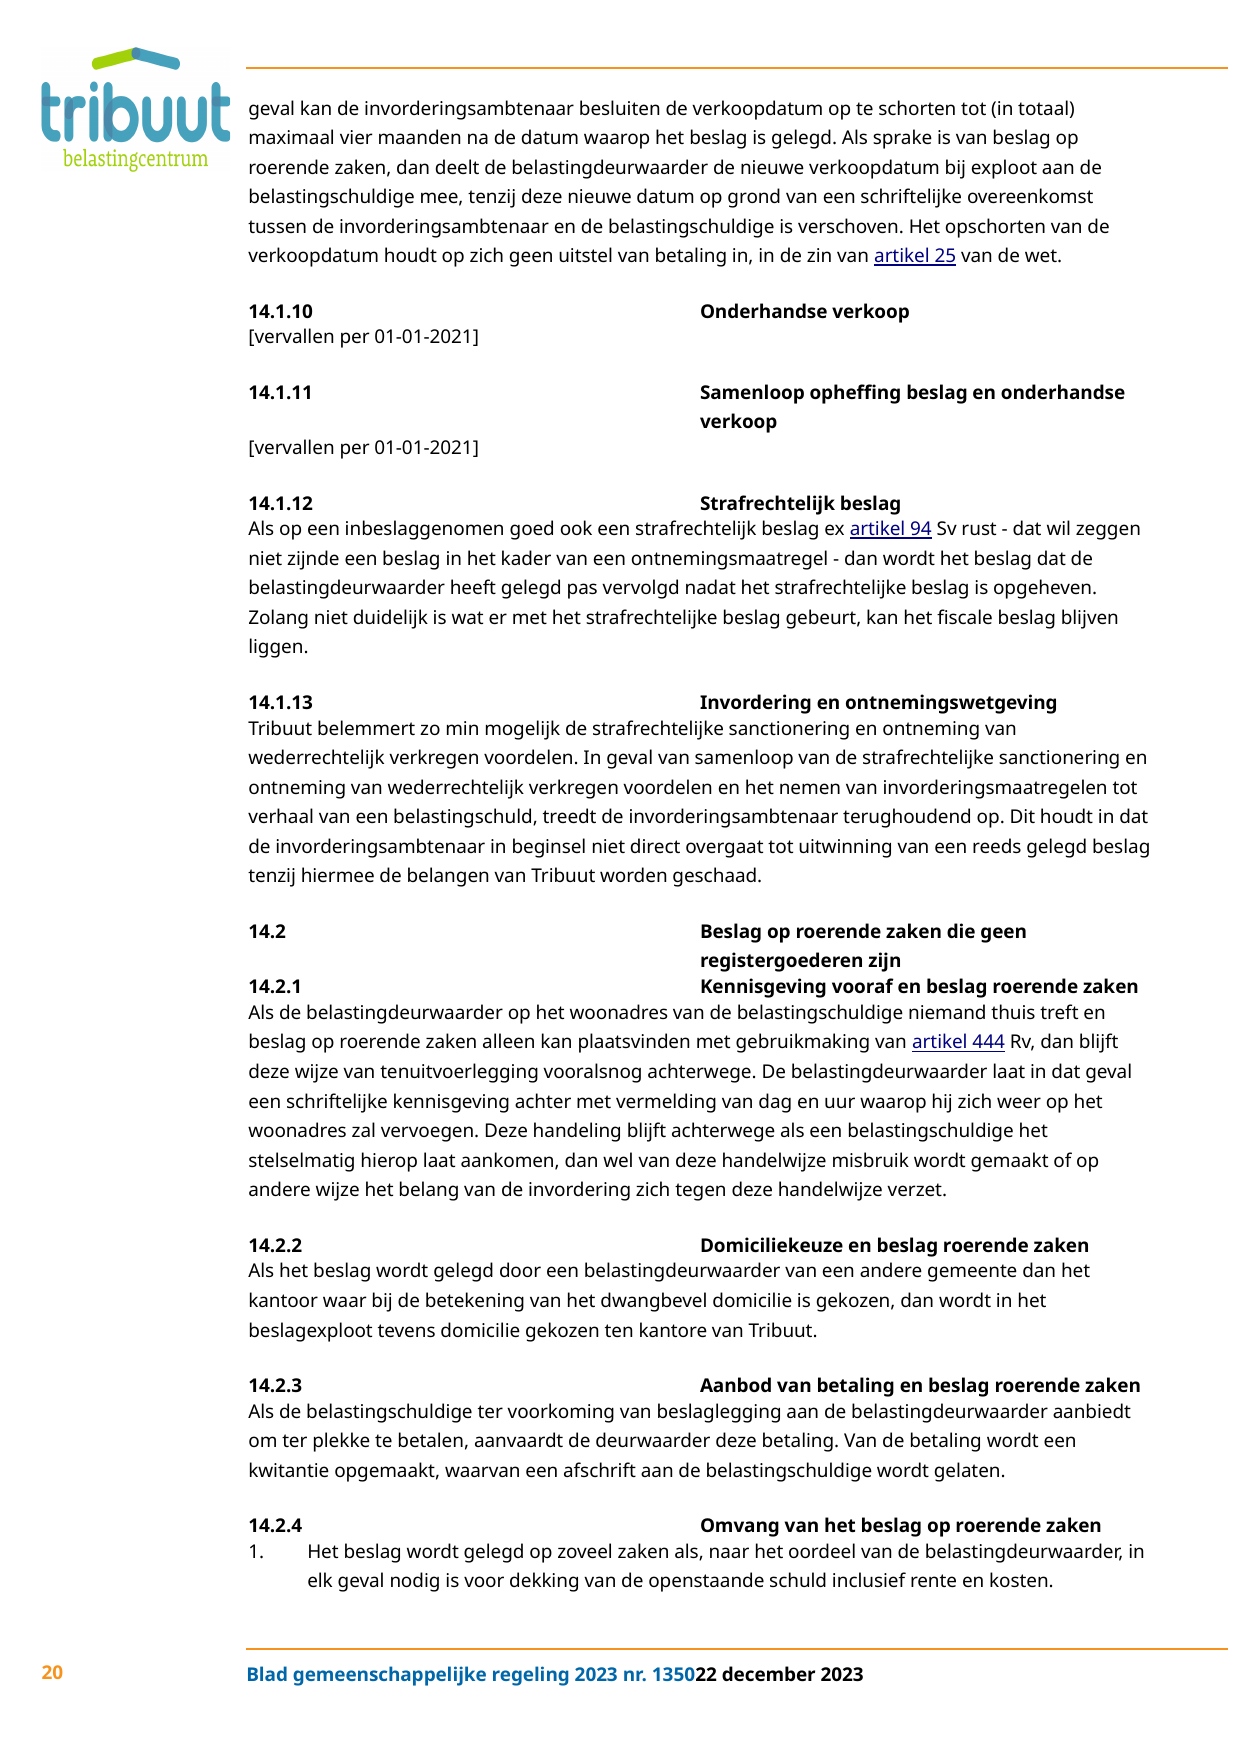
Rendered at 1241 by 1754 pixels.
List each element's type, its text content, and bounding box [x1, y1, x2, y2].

table_cell Aanbod van betaling en beslag roerende zaken [700, 1372, 1152, 1398]
table_cell [vervallen per 01-01-2021] [248, 434, 1152, 490]
table_cell Als het beslag wordt gelegd door een belastingdeurwaarder van een andere gemeente dan het kantoor waar bij de betekening van het dwangbevel domicilie is gekozen, dan wordt in het beslagexploot tevens domicilie gekozen ten kantore van Tribuut. [248, 1258, 1152, 1372]
table_cell Strafrechtelijk beslag [700, 490, 1152, 515]
table_cell Samenloop opheffing beslag en onderhandse verkoop [700, 379, 1152, 434]
table_cell Kennisgeving vooraf en beslag roerende zaken [700, 973, 1152, 999]
table_cell 14.1.12 [248, 490, 700, 515]
table_cell Omvang van het beslag op roerende zaken [700, 1512, 1152, 1538]
table_cell 14.2.1 [248, 973, 700, 999]
table_cell Het beslag wordt gelegd op zoveel zaken als, naar het oordeel van de belastingdeurwaarder, in elk geval nodig is voor dekking van de openstaande schuld inclusief rente en kosten. Gezien het bepaalde in artikel 441, derde lid, Rv, wordt geen beslag gelegd op zaken indien redelijkerwijs voorzienbaar is dat de opbrengst die gerealiseerd kan worden door het verhaal op die zaken aanmerkelijk minder bedraagt dan de kosten van de beslaglegging en de daaruit voortvloeiende executie. De belastingdeurwaarder kan wel beslag leggen op deze zaken als de belastingschuldige door het beslag en de executie niet op onevenredig zware wijze in zijn belangen wordt getroffen. Daarvan is sprake als het aannemelijk is dat het onbetaald blijven van de belastingschulden waarvoor beslag wordt gelegd, te wijten is aan onwil van de belastingschuldige of als het aannemelijk is dat door de executoriale verkoop van de betreffende zaken kan worden voorkomen dat belastingschulden verder oplopen. [248, 1538, 1152, 1593]
table_cell Als de belastingschuldige ter voorkoming van beslaglegging aan de belastingdeurwaarder aanbiedt om ter plekke te betalen, aanvaardt de deurwaarder deze betaling. Van de betaling wordt een kwitantie opgemaakt, waarvan een afschrift aan de belastingschuldige wordt gelaten. [248, 1398, 1152, 1512]
table_cell Invordering en ontnemingswetgeving [700, 689, 1152, 715]
table_cell Als op een inbeslaggenomen goed ook een strafrechtelijk beslag ex artikel 94 Sv rust - dat wil zeggen niet zijnde een beslag in het kader van een ontnemingsmaatregel - dan wordt het beslag dat de belastingdeurwaarder heeft gelegd pas vervolgd nadat het strafrechtelijke beslag is opgeheven. Zolang niet duidelijk is wat er met het strafrechtelijke beslag gebeurt, kan het fiscale beslag blijven liggen. [248, 515, 1152, 689]
picture [41, 47, 231, 172]
table_cell Domiciliekeuze en beslag roerende zaken [700, 1232, 1152, 1258]
table_cell Als de belastingdeurwaarder op het woonadres van de belastingschuldige niemand thuis treft en beslag op roerende zaken alleen kan plaatsvinden met gebruikmaking van artikel 444 Rv, dan blijft deze wijze van tenuitvoerlegging vooralsnog achterwege. De belastingdeurwaarder laat in dat geval een schriftelijke kennisgeving achter met vermelding van dag en uur waarop hij zich weer op het woonadres zal vervoegen. Deze handeling blijft achterwege als een belastingschuldige het stelselmatig hierop laat aankomen, dan wel van deze handelwijze misbruik wordt gemaakt of op andere wijze het belang van de invordering zich tegen deze handelwijze verzet. [248, 999, 1152, 1232]
table_cell 14.2.2 [248, 1232, 700, 1258]
table_cell 14.2.4 [248, 1512, 700, 1538]
table_cell Tribuut belemmert zo min mogelijk de strafrechtelijke sanctionering en ontneming van wederrechtelijk verkregen voordelen. In geval van samenloop van de strafrechtelijke sanctionering en ontneming van wederrechtelijk verkregen voordelen en het nemen van invorderingsmaatregelen tot verhaal van een belastingschuld, treedt de invorderingsambtenaar terughoudend op. Dit houdt in dat de invorderingsambtenaar in beginsel niet direct overgaat tot uitwinning van een reeds gelegd beslag tenzij hiermee de belangen van Tribuut worden geschaad. [248, 715, 1152, 918]
table_cell [vervallen per 01-01-2021] [248, 324, 1152, 379]
table_cell 14.2 [248, 918, 700, 973]
table_cell geval kan de invorderingsambtenaar besluiten de verkoopdatum op te schorten tot (in totaal) maximaal vier maanden na de datum waarop het beslag is gelegd. Als sprake is van beslag op roerende zaken, dan deelt de belastingdeurwaarder de nieuwe verkoopdatum bij exploot aan de belastingschuldige mee, tenzij deze nieuwe datum op grond van een schriftelijke overeenkomst tussen de invorderingsambtenaar en de belastingschuldige is verschoven. Het opschorten van de verkoopdatum houdt op zich geen uitstel van betaling in, in de zin van artikel 25 van de wet. [248, 95, 1152, 298]
table_cell 14.2.3 [248, 1372, 700, 1398]
table_cell 14.1.11 [248, 379, 700, 434]
table_cell Beslag op roerende zaken die geen registergoederen zijn [700, 918, 1152, 973]
table_cell 14.1.10 [248, 298, 700, 324]
table_cell 14.1.13 [248, 689, 700, 715]
table_cell Onderhandse verkoop [700, 298, 1152, 324]
